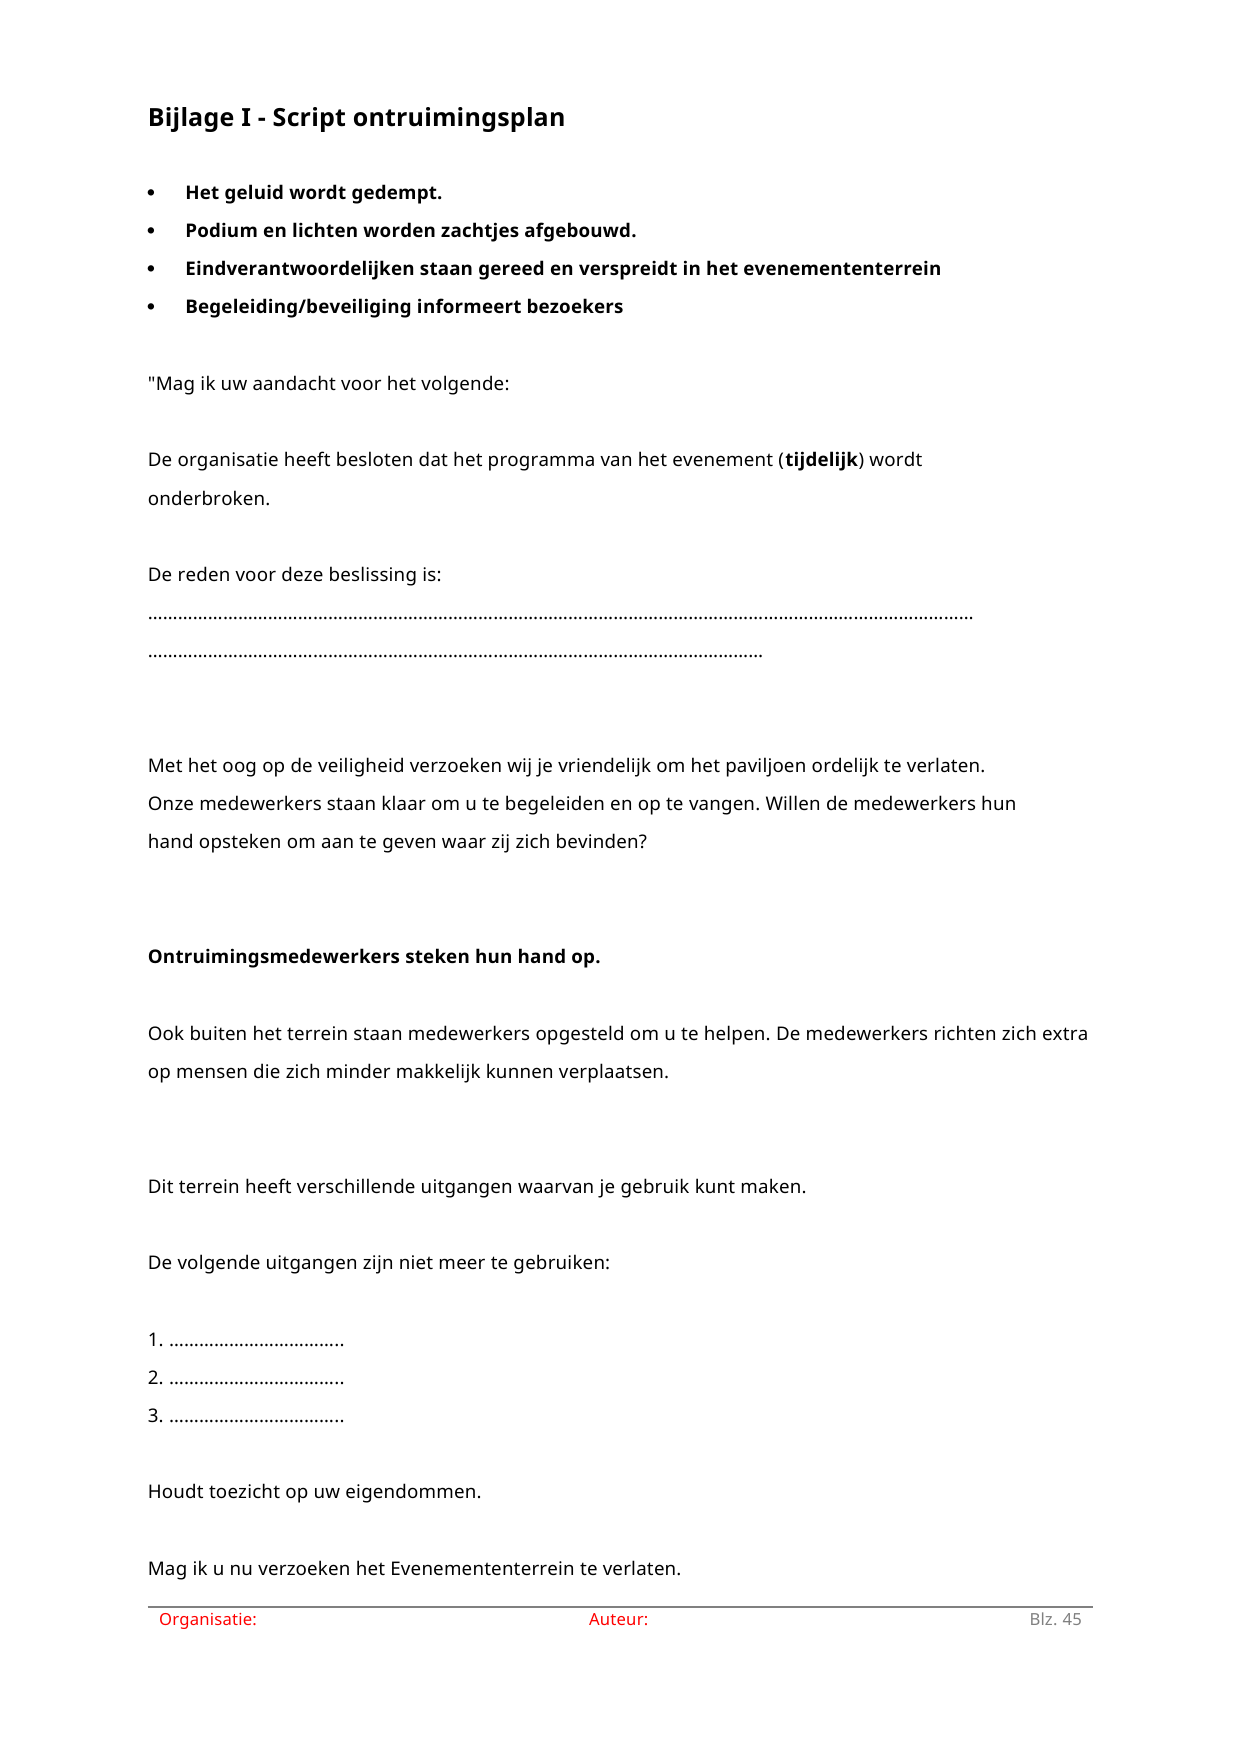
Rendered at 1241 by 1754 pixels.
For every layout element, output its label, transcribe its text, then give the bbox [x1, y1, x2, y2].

text Mag ik u nu verzoeken het Evenemententerrein te verlaten. [148, 1555, 1093, 1581]
text Onze medewerkers staan klaar om u te begeleiden en op te vangen. Willen de medewerkers hun [148, 791, 1093, 816]
text Dit terrein heeft verschillende uitgangen waarvan je gebruik kunt maken. [148, 1173, 1093, 1198]
subtitle Bijlage I - Script ontruimingsplan [148, 103, 1093, 132]
text hand opsteken om aan te geven waar zij zich bevinden? [148, 829, 1093, 854]
text Ontruimingsmedewerkers steken hun hand op. [148, 943, 1093, 969]
list Begeleiding/beveiliging informeert bezoekers [148, 294, 1093, 319]
text 3. …………………………….. [148, 1402, 1093, 1428]
text De volgende uitgangen zijn niet meer te gebruiken: [148, 1249, 1093, 1275]
text 1. …………………………….. [148, 1326, 1093, 1351]
text ………………………………………………………………………………………………………………………………………………… [148, 599, 1093, 625]
text Houdt toezicht op uw eigendommen. [148, 1479, 1093, 1504]
list Het geluid wordt gedempt. [148, 179, 1093, 204]
text …………………………………………………………………………………………………………… [148, 638, 1093, 663]
text De organisatie heeft besloten dat het programma van het evenement (tijdelijk) wordt [148, 447, 1093, 472]
text onderbroken. [148, 485, 1093, 510]
text 2. …………………………….. [148, 1364, 1093, 1389]
text Ook buiten het terrein staan medewerkers opgesteld om u te helpen. De medewerkers richten zich extra op mensen die zich minder makkelijk kunnen verplaatsen. [148, 1020, 1093, 1084]
list Podium en lichten worden zachtjes afgebouwd. [148, 217, 1093, 243]
text De reden voor deze beslissing is: [148, 561, 1093, 587]
text "Mag ik uw aandacht voor het volgende: [148, 370, 1093, 396]
list Eindverantwoordelijken staan gereed en verspreidt in het evenemententerrein [148, 255, 1093, 281]
text Met het oog op de veiligheid verzoeken wij je vriendelijk om het paviljoen ordelijk te verlaten. [148, 752, 1093, 778]
